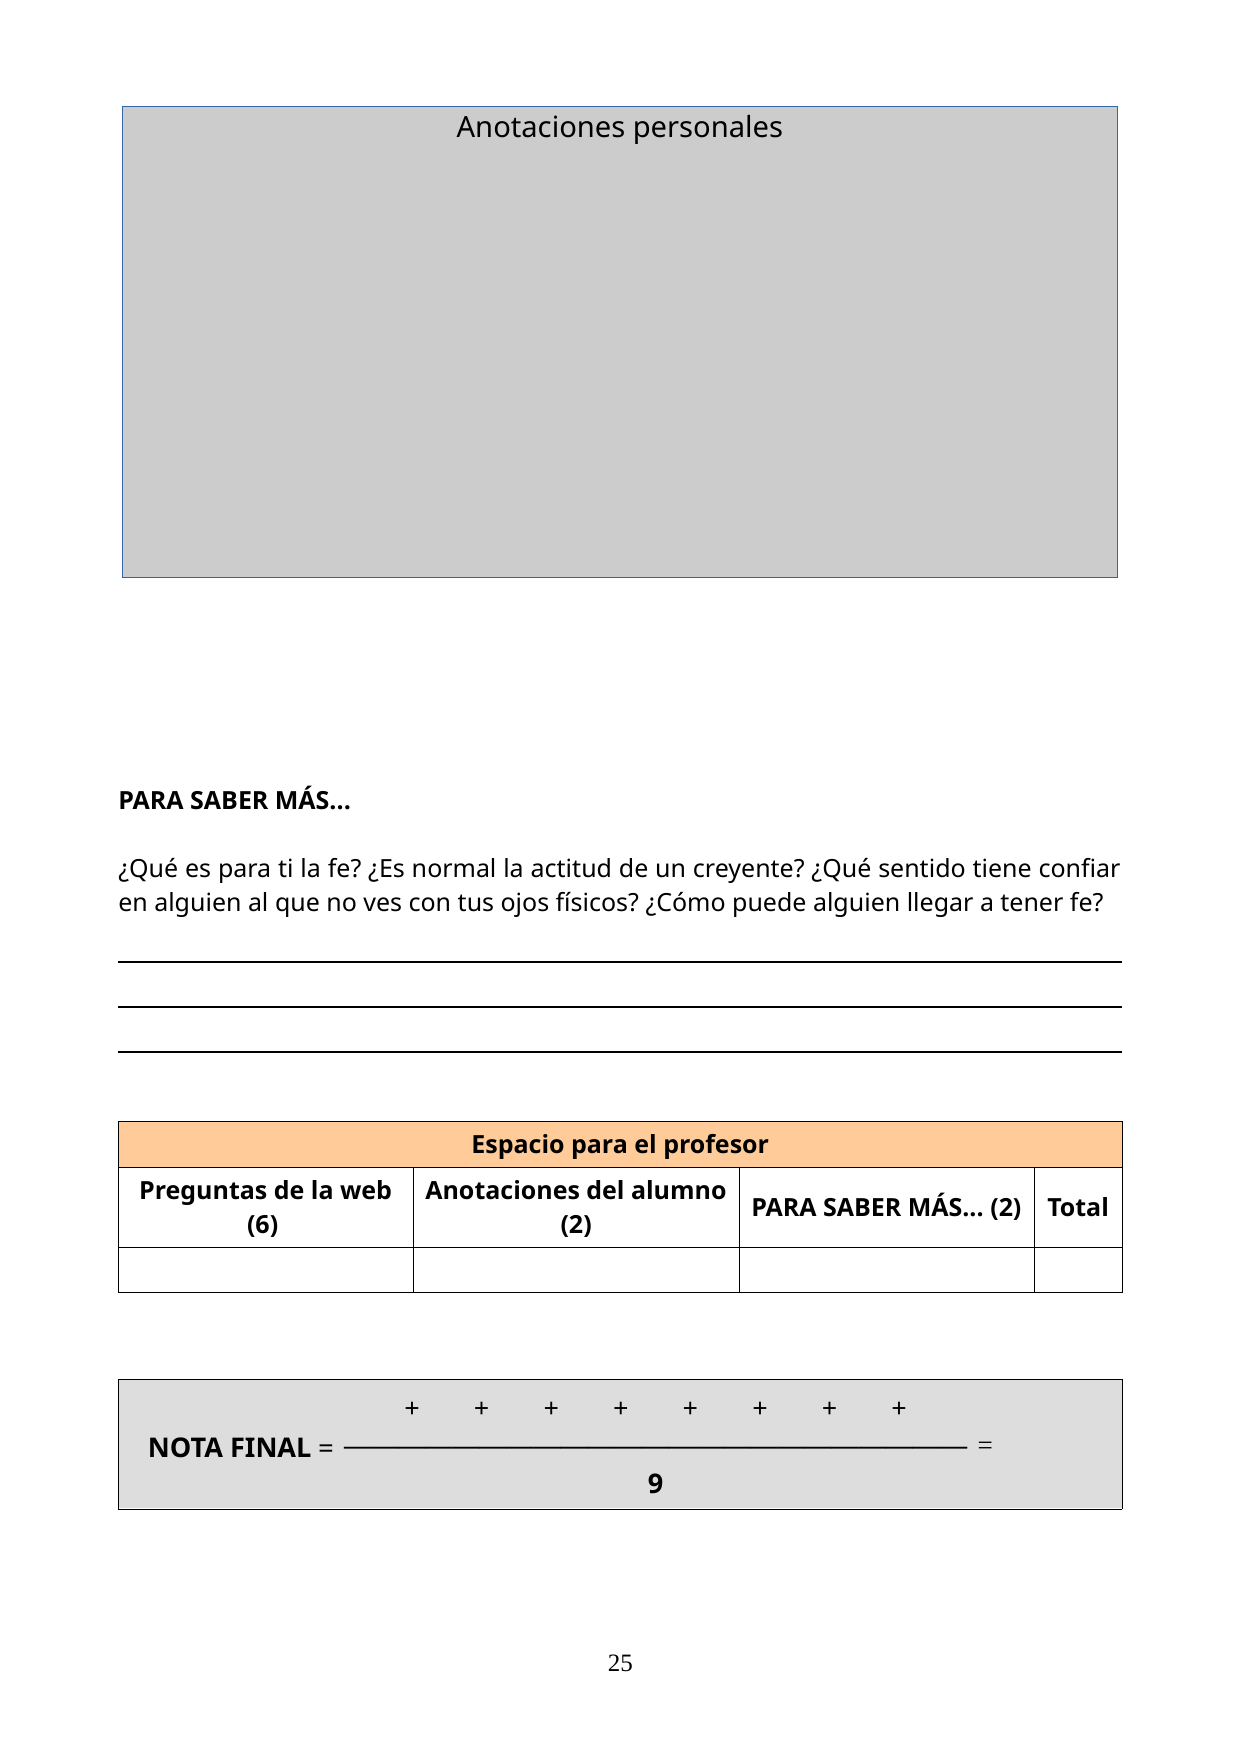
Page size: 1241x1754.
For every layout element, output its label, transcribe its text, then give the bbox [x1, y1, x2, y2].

table_cell [974, 1461, 1122, 1508]
text PARA SABER MÁS... [118, 782, 1122, 816]
table_header [974, 1380, 1122, 1426]
text ¿Qué es para ti la fe? ¿Es normal la actitud de un creyente? ¿Qué sentido tiene confiar en alguien al que no ves con tus ojos físicos? ¿Cómo puede alguien llegar a tener fe? [118, 850, 1122, 918]
table_header [119, 1380, 336, 1426]
table_cell 9 [336, 1461, 974, 1508]
table_cell Anotaciones del alumno (2) [414, 1168, 739, 1247]
table_header ___ + ___ + ___ + ___ + ___ + ___ + ___ + ___ + ___ [336, 1380, 974, 1426]
table_cell [119, 1461, 336, 1508]
table_cell Total [1035, 1168, 1122, 1247]
table_cell [740, 1248, 1034, 1292]
table_cell [414, 1248, 739, 1292]
table_cell ——————————————————————— [336, 1426, 974, 1461]
table_header Espacio para el profesor [119, 1122, 1122, 1167]
table_cell [1035, 1248, 1122, 1292]
table_cell Preguntas de la web (6) [119, 1168, 413, 1247]
table_cell [119, 1248, 413, 1292]
table_cell PARA SABER MÁS... (2) [740, 1168, 1034, 1247]
table_cell NOTA FINAL = [119, 1426, 336, 1461]
table_cell = [974, 1426, 1122, 1461]
